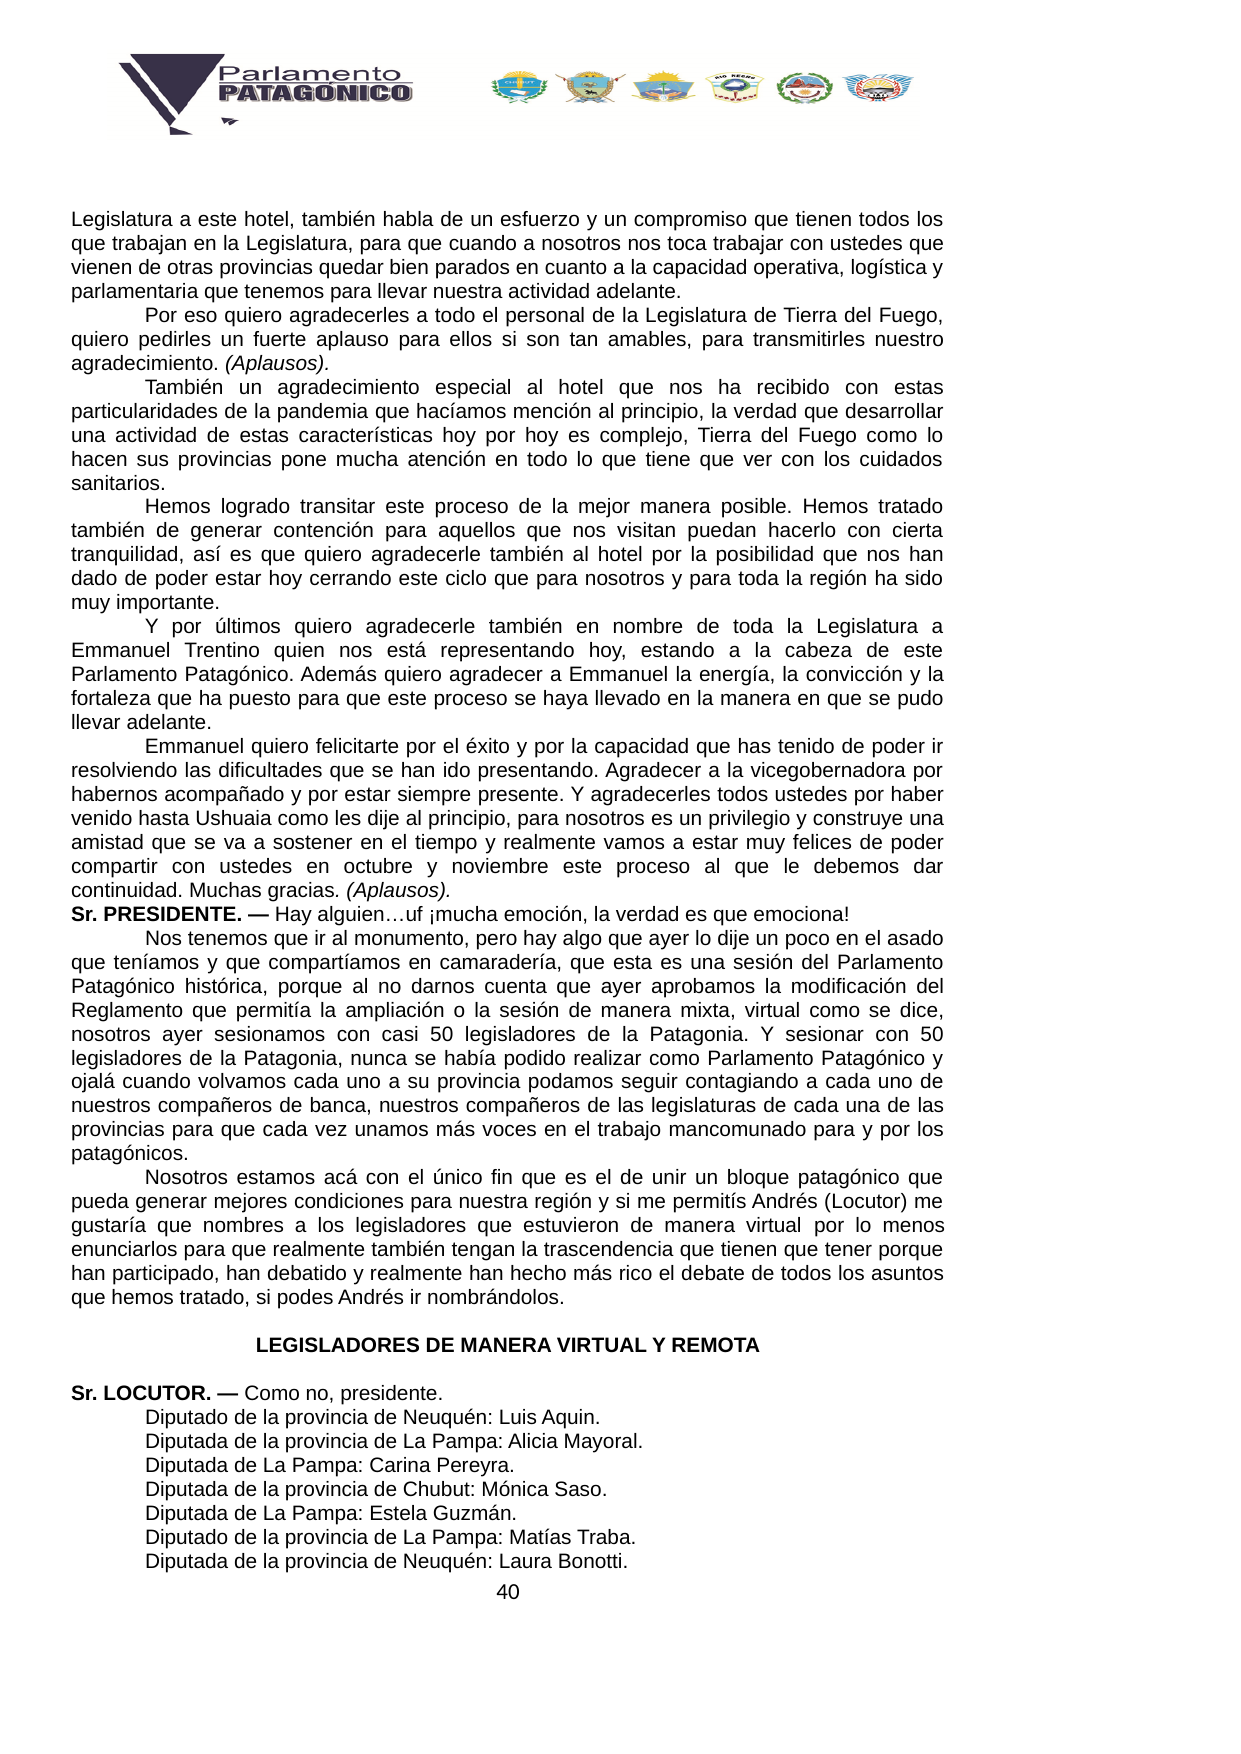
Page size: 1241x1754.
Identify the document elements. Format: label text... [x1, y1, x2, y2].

text Legislatura a este hotel, también habla de un esfuerzo y un compromiso que tienen todos los que trabajan en la Legislatura, para que cuando a nosotros nos toca trabajar con ustedes que vienen de otras provincias quedar bien parados en cuanto a la capacidad operativa, logística y parlamentaria que tenemos para llevar nuestra actividad adelante. [71, 207, 945, 303]
text Diputada de La Pampa: Carina Pereyra. [71, 1453, 945, 1477]
text Diputada de La Pampa: Estela Guzmán. [71, 1501, 945, 1524]
text Diputada de la provincia de Chubut: Mónica Saso. [71, 1477, 945, 1501]
text También un agradecimiento especial al hotel que nos ha recibido con estas particularidades de la pandemia que hacíamos mención al principio, la verdad que desarrollar una actividad de estas características hoy por hoy es complejo, Tierra del Fuego como lo hacen sus provincias pone mucha atención en todo lo que tiene que ver con los cuidados sanitarios. [71, 374, 945, 494]
text Y por últimos quiero agradecerle también en nombre de toda la Legislatura a Emmanuel Trentino quien nos está representando hoy, estando a la cabeza de este Parlamento Patagónico. Además quiero agradecer a Emmanuel la energía, la convicción y la fortaleza que ha puesto para que este proceso se haya llevado en la manera en que se pudo llevar adelante. [71, 614, 945, 734]
text Diputado de la provincia de La Pampa: Matías Traba. [71, 1524, 945, 1548]
text Emmanuel quiero felicitarte por el éxito y por la capacidad que has tenido de poder ir resolviendo las dificultades que se han ido presentando. Agradecer a la vicegobernadora por habernos acompañado y por estar siempre presente. Y agradecerles todos ustedes por haber venido hasta Ushuaia como les dije al principio, para nosotros es un privilegio y construye una amistad que se va a sostener en el tiempo y realmente vamos a estar muy felices de poder compartir con ustedes en octubre y noviembre este proceso al que le debemos dar continuidad. Muchas gracias. (Aplausos). [71, 734, 945, 902]
text Diputada de la provincia de La Pampa: Alicia Mayoral. [71, 1429, 945, 1453]
text Nosotros estamos acá con el único fin que es el de unir un bloque patagónico que pueda generar mejores condiciones para nuestra región y si me permitís Andrés (Locutor) me gustaría que nombres a los legisladores que estuvieron de manera virtual por lo menos enunciarlos para que realmente también tengan la trascendencia que tienen que tener porque han participado, han debatido y realmente han hecho más rico el debate de todos los asuntos que hemos tratado, si podes Andrés ir nombrándolos. [71, 1165, 945, 1309]
text Diputado de la provincia de Neuquén: Luis Aquin. [71, 1405, 945, 1429]
text Sr. PRESIDENTE. — Hay alguien…uf ¡mucha emoción, la verdad es que emociona! [71, 902, 945, 926]
text Sr. LOCUTOR. — Como no, presidente. [71, 1381, 945, 1405]
text Hemos logrado transitar este proceso de la mejor manera posible. Hemos tratado también de generar contención para aquellos que nos visitan puedan hacerlo con cierta tranquilidad, así es que quiero agradecerle también al hotel por la posibilidad que nos han dado de poder estar hoy cerrando este ciclo que para nosotros y para toda la región ha sido muy importante. [71, 494, 945, 614]
text Por eso quiero agradecerles a todo el personal de la Legislatura de Tierra del Fuego, quiero pedirles un fuerte aplauso para ellos si son tan amables, para transmitirles nuestro agradecimiento. (Aplausos). [71, 303, 945, 374]
text Diputada de la provincia de Neuquén: Laura Bonotti. [71, 1548, 945, 1572]
text LEGISLADORES DE MANERA VIRTUAL Y REMOTA [71, 1333, 945, 1357]
text Nos tenemos que ir al monumento, pero hay algo que ayer lo dije un poco en el asado que teníamos y que compartíamos en camaradería, que esta es una sesión del Parlamento Patagónico histórica, porque al no darnos cuenta que ayer aprobamos la modificación del Reglamento que permitía la ampliación o la sesión de manera mixta, virtual como se dice, nosotros ayer sesionamos con casi 50 legisladores de la Patagonia. Y sesionar con 50 legisladores de la Patagonia, nunca se había podido realizar como Parlamento Patagónico y ojalá cuando volvamos cada uno a su provincia podamos seguir contagiando a cada uno de nuestros compañeros de banca, nuestros compañeros de las legislaturas de cada una de las provincias para que cada vez unamos más voces en el trabajo mancomunado para y por los patagónicos. [71, 926, 945, 1165]
